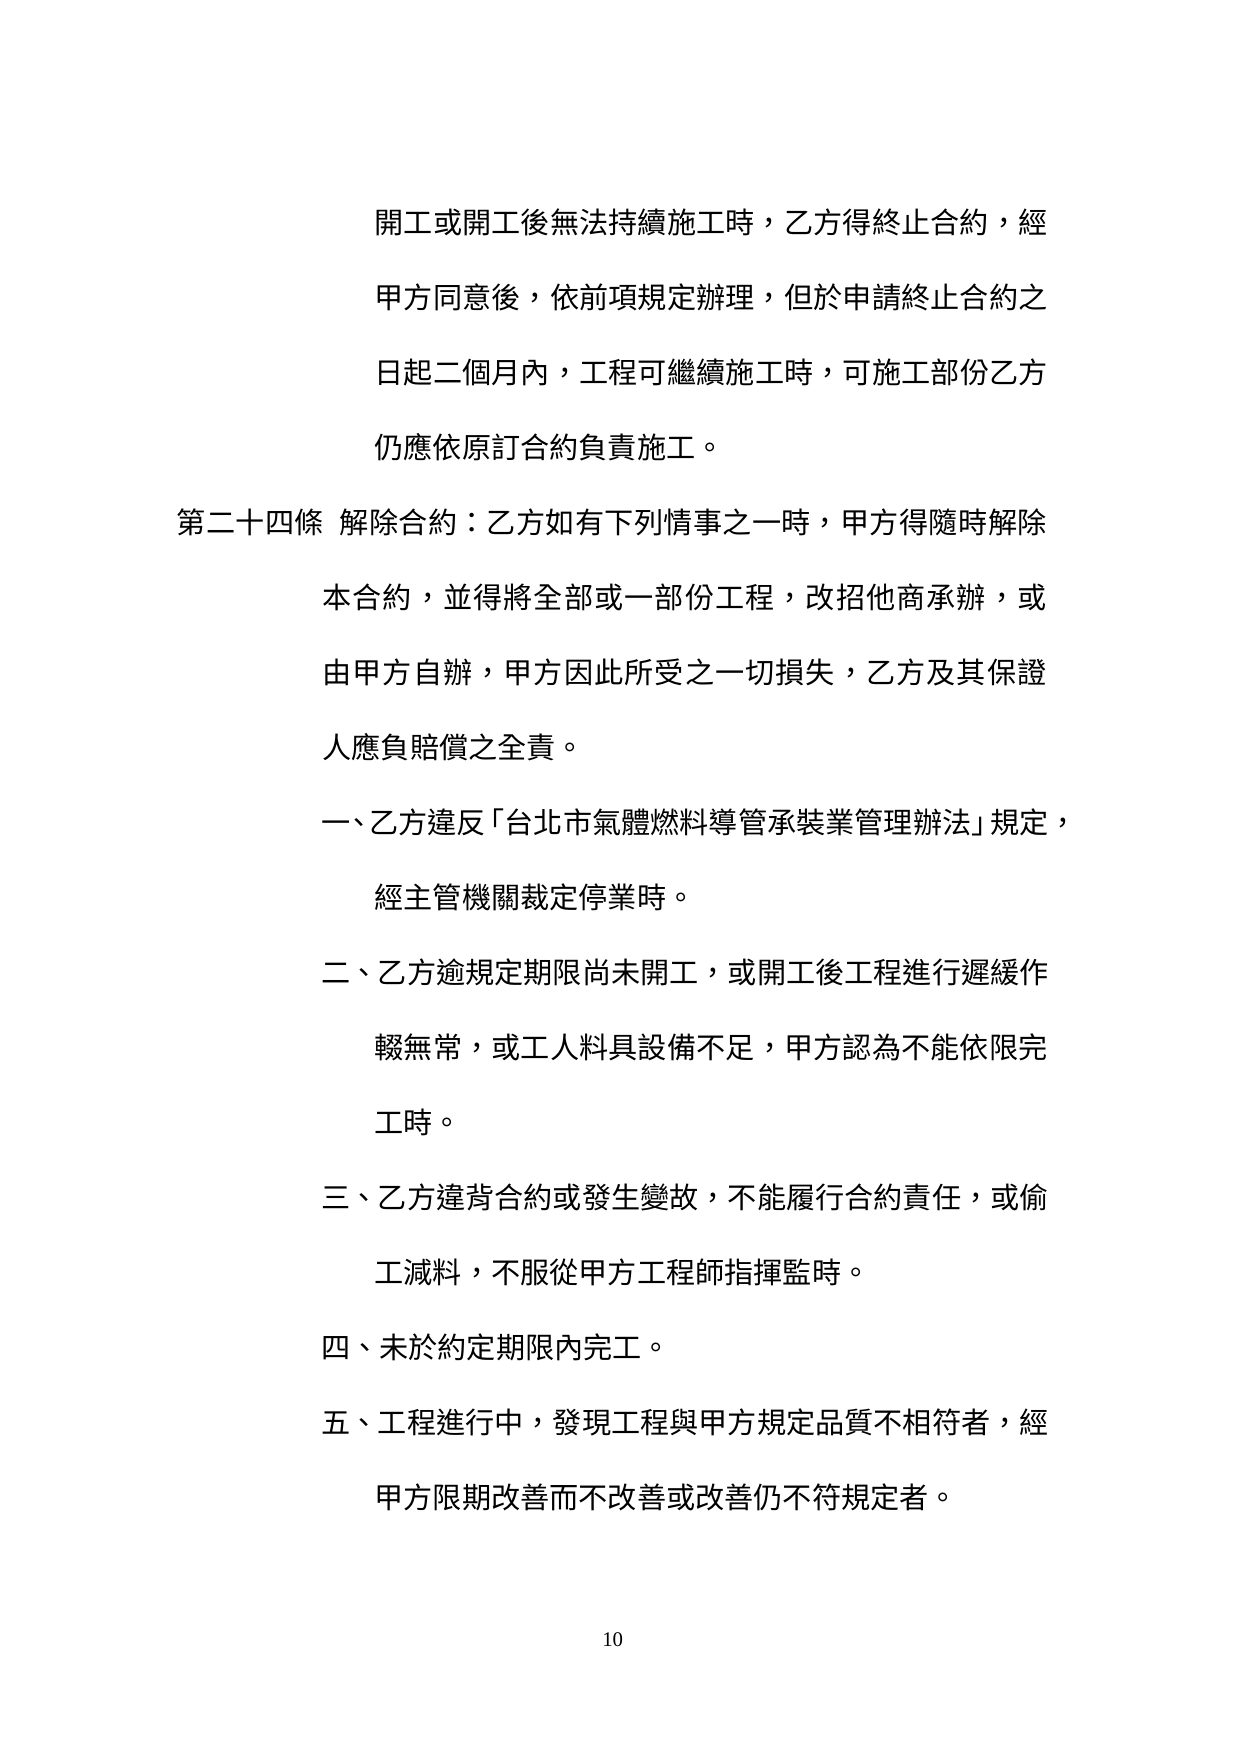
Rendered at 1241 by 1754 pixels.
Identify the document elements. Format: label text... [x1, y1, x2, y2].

text 四、未於約定期限內完工。 [321, 1308, 1048, 1383]
text 一、乙方違反「台北市氣體燃料導管承裝業管理辦法」規定，經主管機關裁定停業時。 [321, 783, 1048, 933]
text 五、工程進行中，發現工程與甲方規定品質不相符者，經甲方限期改善而不改善或改善仍不符規定者。 [321, 1383, 1048, 1533]
text 三、乙方違背合約或發生變故，不能履行合約責任，或偷工減料，不服從甲方工程師指揮監時。 [321, 1158, 1048, 1308]
text 開工或開工後無法持續施工時，乙方得終止合約，經甲方同意後，依前項規定辦理，但於申請終止合約之日起二個月內，工程可繼續施工時，可施工部份乙方仍應依原訂合約負責施工。 [321, 183, 1048, 483]
text 第二十四條 解除合約：乙方如有下列情事之一時，甲方得隨時解除本合約，並得將全部或一部份工程，改招他商承辦，或由甲方自辦，甲方因此所受之一切損失，乙方及其保證人應負賠償之全責。 [176, 483, 1048, 783]
text 二、乙方逾規定期限尚未開工，或開工後工程進行遲緩作輟無常，或工人料具設備不足，甲方認為不能依限完工時。 [321, 933, 1048, 1158]
